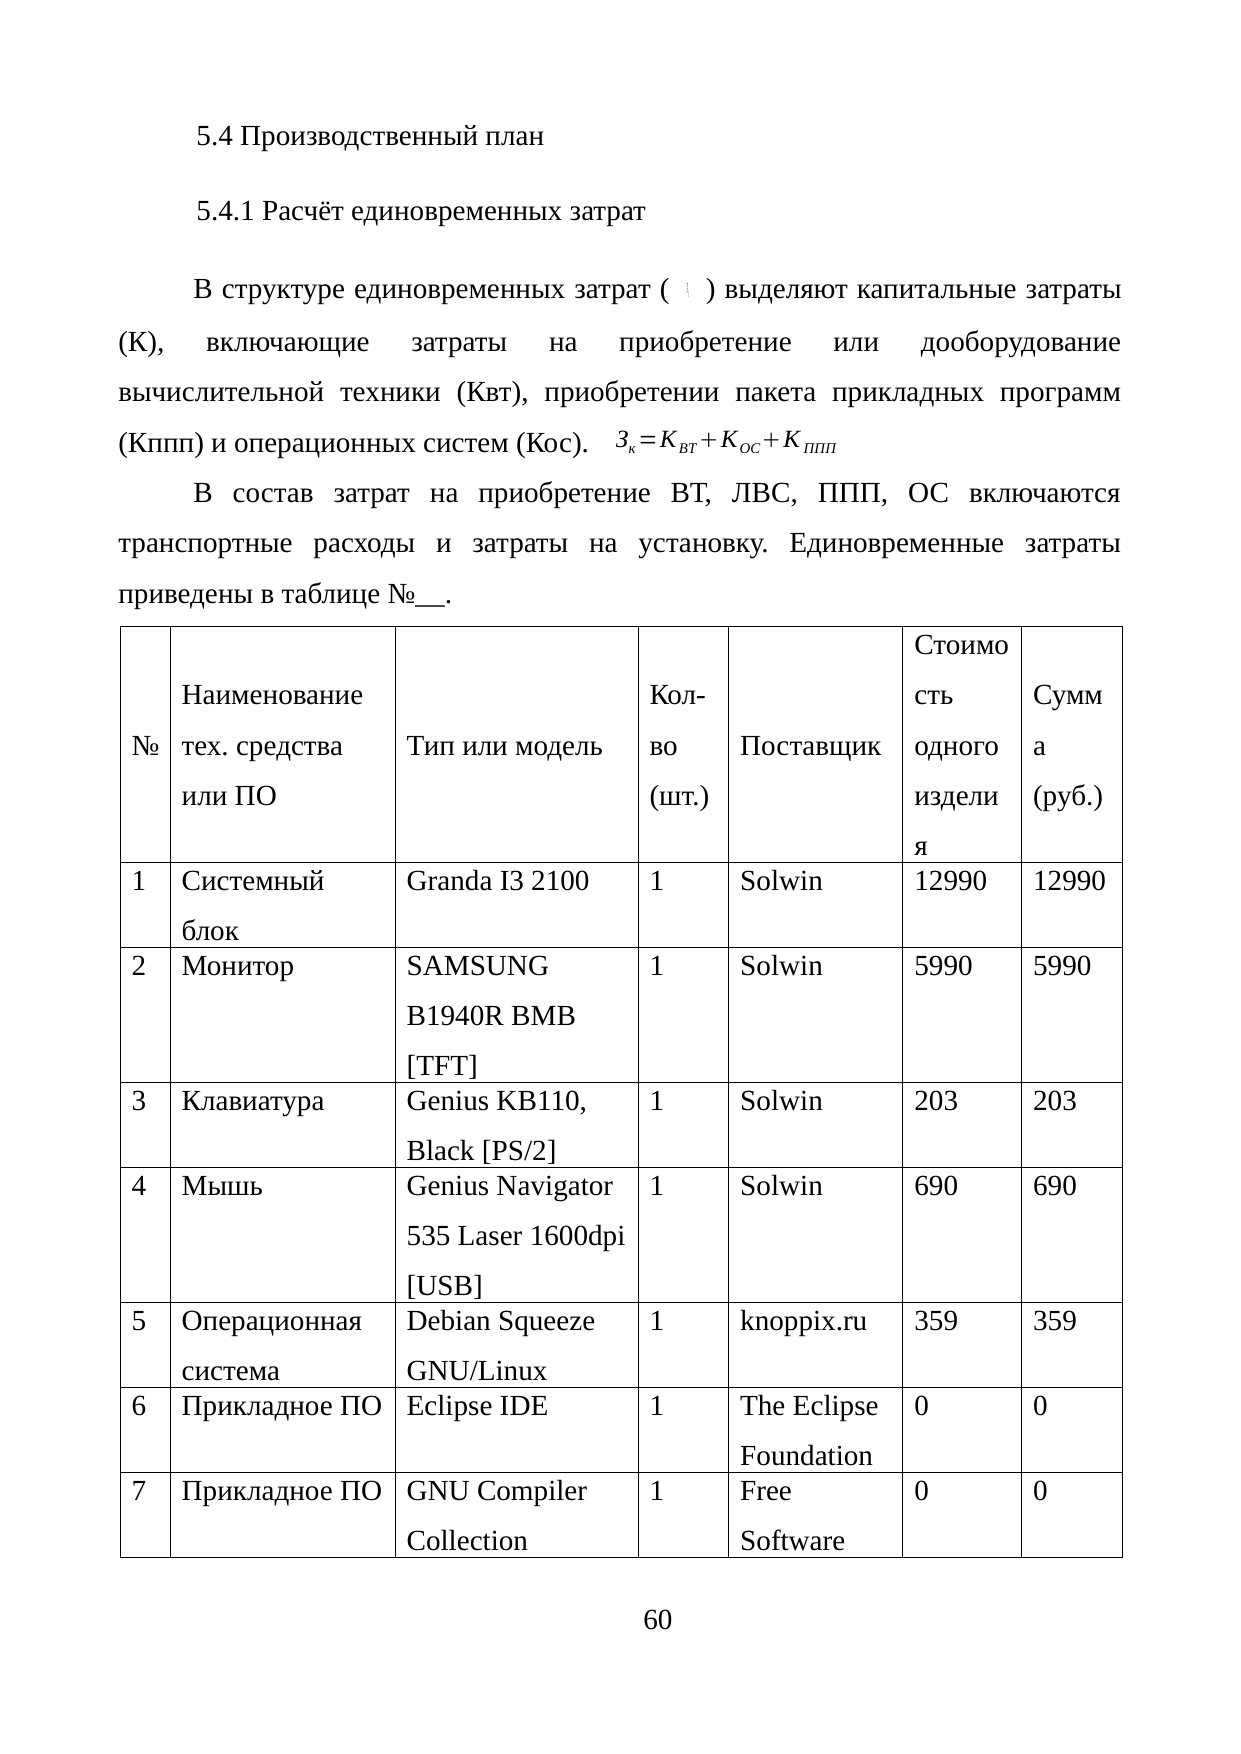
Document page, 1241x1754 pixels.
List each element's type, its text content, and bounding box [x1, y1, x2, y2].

table_cell 5 [121, 1303, 170, 1387]
table_cell Solwin [729, 1083, 902, 1167]
table_cell GNU Compiler Collection [396, 1473, 638, 1557]
table_cell 12990 [903, 863, 1021, 947]
table_cell 4 [121, 1168, 170, 1302]
table_cell 0 [1022, 1388, 1122, 1472]
table_cell 1 [121, 863, 170, 947]
table_cell The Eclipse Foundation [729, 1388, 902, 1472]
table_cell Debian Squeeze GNU/Linux [396, 1303, 638, 1387]
table_cell 5990 [903, 948, 1021, 1082]
table_cell 203 [1022, 1083, 1122, 1167]
text В состав затрат на приобретение ВТ, ЛВС, ППП, ОС включаются транспортные расходы и затраты на установку. Единовременные затраты приведены в таблице №__. [118, 475, 1122, 609]
subtitle Расчёт единовременных затрат [189, 193, 1122, 227]
table_cell 0 [1022, 1473, 1122, 1557]
table_cell 12990 [1022, 863, 1122, 947]
table_cell 1 [639, 1168, 728, 1302]
table_cell 1 [639, 1303, 728, 1387]
table_cell Solwin [729, 863, 902, 947]
table_cell Solwin [729, 948, 902, 1082]
table_cell 0 [903, 1473, 1021, 1557]
table_cell 1 [639, 1473, 728, 1557]
subtitle Производственный план [189, 118, 1122, 152]
table_header № [121, 627, 170, 862]
table_header Поставщик [729, 627, 902, 862]
table_header Наименование тех. средства или ПО [171, 627, 395, 862]
table_cell 1 [639, 1388, 728, 1472]
table_header Сумма (руб.) [1022, 627, 1122, 862]
table_cell Solwin [729, 1168, 902, 1302]
table_cell knoppix.ru [729, 1303, 902, 1387]
table_cell 690 [1022, 1168, 1122, 1302]
table_cell 1 [639, 948, 728, 1082]
table_cell Eclipse IDE [396, 1388, 638, 1472]
table_cell Мышь [171, 1168, 395, 1302]
table_cell 359 [903, 1303, 1021, 1387]
table_header Кол-во (шт.) [639, 627, 728, 862]
table_cell Free Software [729, 1473, 902, 1557]
text В структуре единовременных затрат () выделяют капитальные затраты (К), включающие затраты на приобретение или дооборудование вычислительной техники (Квт), приобретении пакета прикладных программ (Кппп) и операционных систем (Кос). [118, 268, 1122, 458]
table_cell SAMSUNG B1940R BMB [TFT] [396, 948, 638, 1082]
table_cell Клавиатура [171, 1083, 395, 1167]
table_cell 2 [121, 948, 170, 1082]
table_cell 690 [903, 1168, 1021, 1302]
table_cell 6 [121, 1388, 170, 1472]
table_cell 203 [903, 1083, 1021, 1167]
table_cell 5990 [1022, 948, 1122, 1082]
table_cell Системный блок [171, 863, 395, 947]
table_cell Монитор [171, 948, 395, 1082]
table_cell 359 [1022, 1303, 1122, 1387]
table_cell Granda I3 2100 [396, 863, 638, 947]
table_cell Прикладное ПО [171, 1473, 395, 1557]
table_cell Операционная система [171, 1303, 395, 1387]
table_cell 1 [639, 1083, 728, 1167]
table_cell Прикладное ПО [171, 1388, 395, 1472]
table_cell Genius Navigator 535 Laser 1600dpi [USB] [396, 1168, 638, 1302]
table_cell Genius KB110, Black [PS/2] [396, 1083, 638, 1167]
table_cell 0 [903, 1388, 1021, 1472]
table_header Стоимость одного изделия [903, 627, 1021, 862]
table_cell 1 [639, 863, 728, 947]
table_cell 3 [121, 1083, 170, 1167]
table_cell 7 [121, 1473, 170, 1557]
table_header Тип или модель [396, 627, 638, 862]
